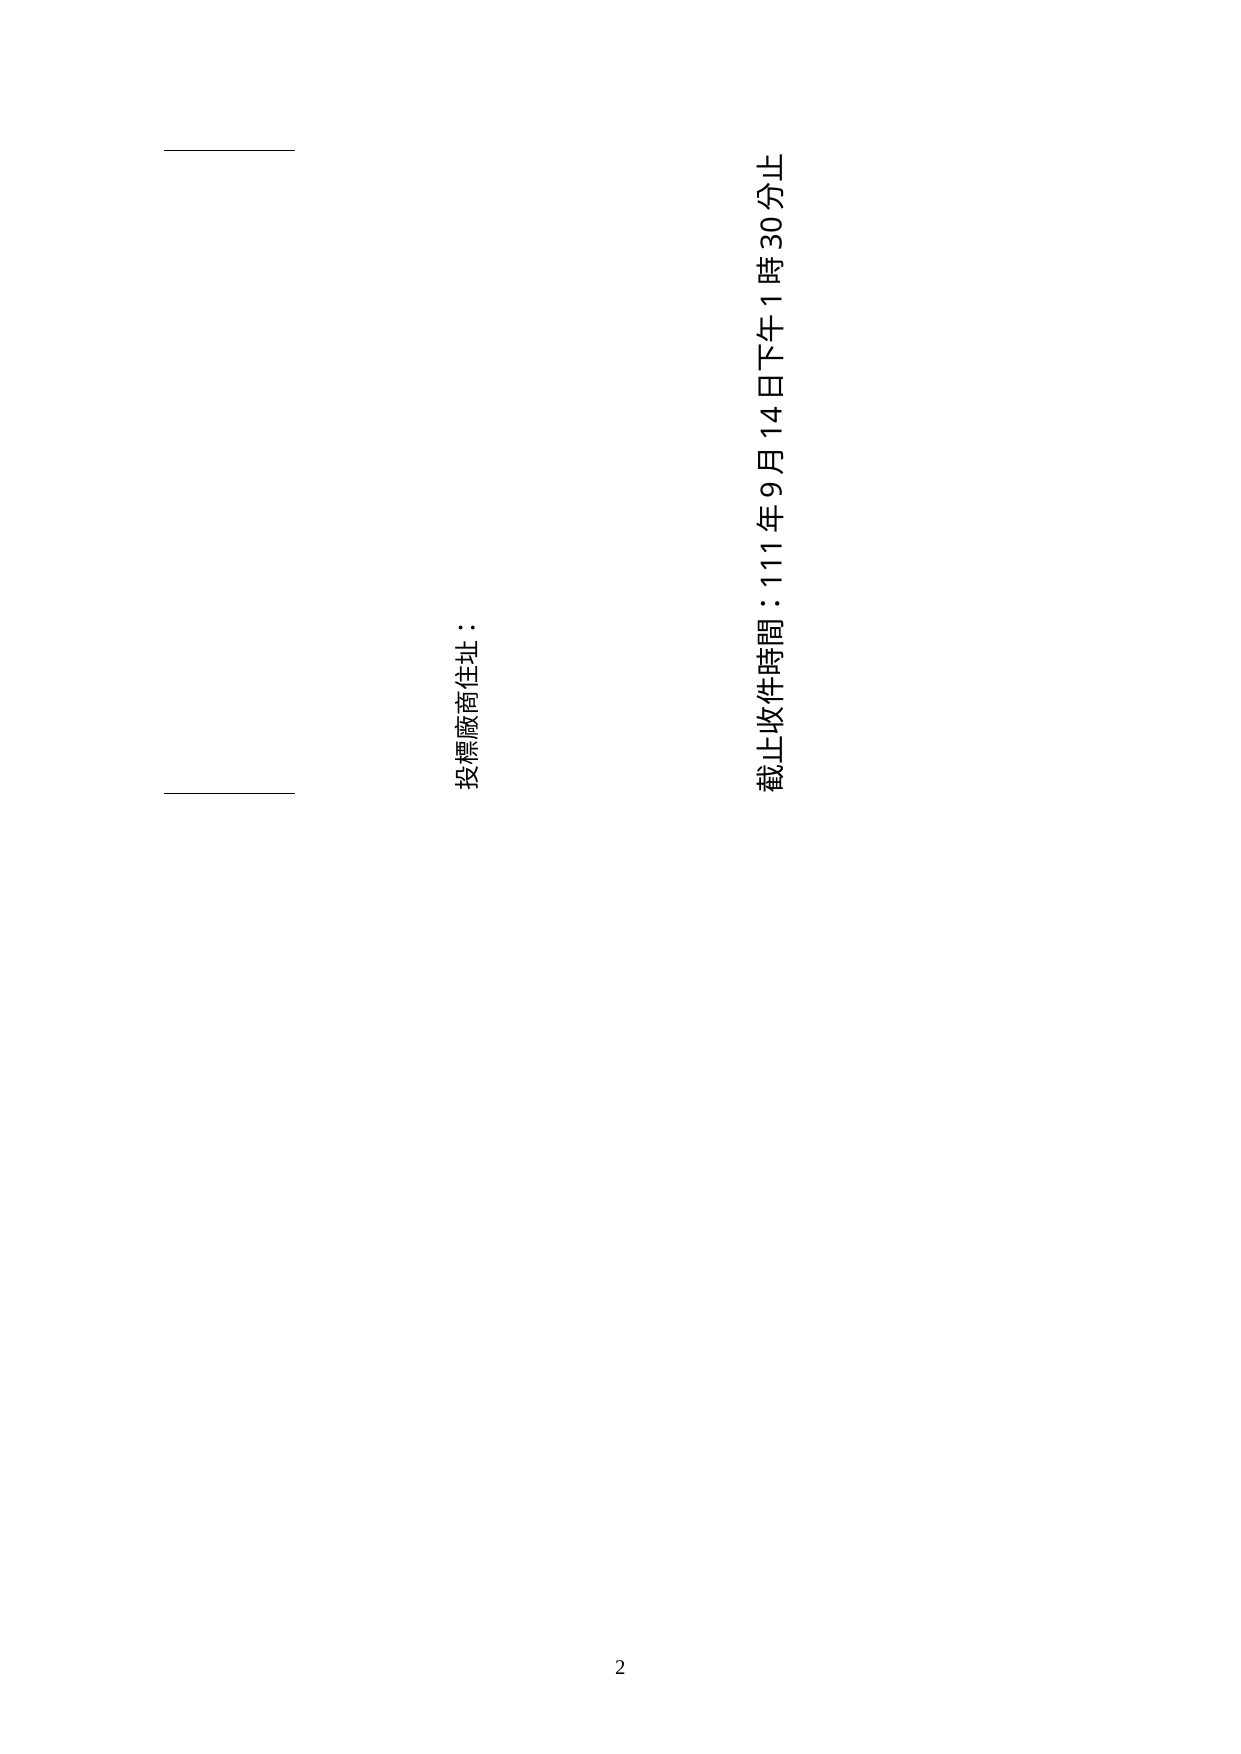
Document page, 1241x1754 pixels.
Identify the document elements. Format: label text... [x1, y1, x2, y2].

table_cell [164, 151, 294, 793]
table_header 行 政 院 農 業 委 員 會 臺 南 區 農 業 改 良 場 送達地點：712臺南市新化區牧場七Ｏ號 截止收件時間：111年9月14日下午1時30分止 標案名稱：嘉義分場111年第1期作水稻乾穀標售（案號：111S-TN003） [745, 151, 1013, 793]
table_header （寄件者） 投 標 廠 商 ： 投標廠商住址： 負 責 人 ： 電 話 ： ※請將標單、證件之信封由廠商自備。 ※本標封之封面紙請黏貼於自備標封上。 [295, 151, 744, 793]
